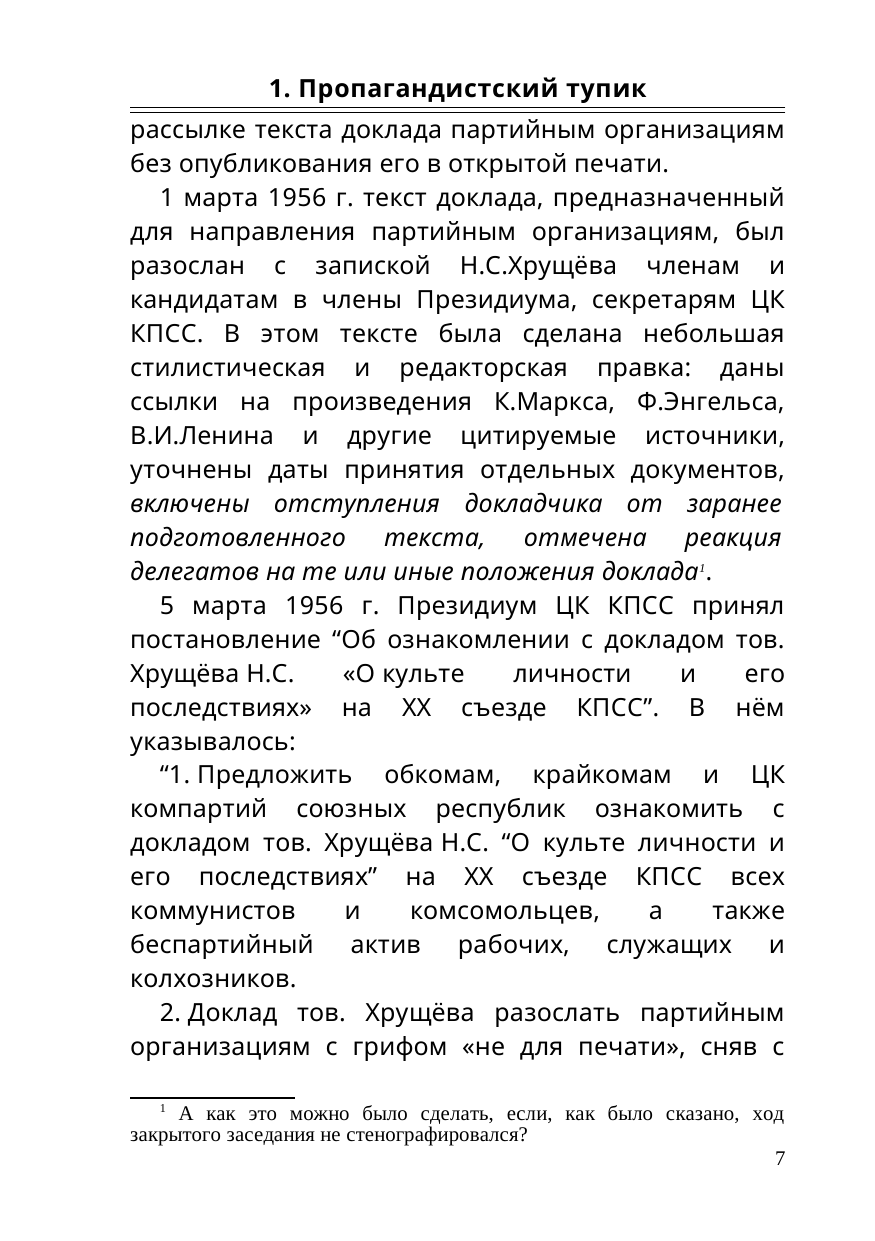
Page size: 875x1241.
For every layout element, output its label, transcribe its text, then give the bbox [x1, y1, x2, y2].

text рассылке текста доклада партийным организациям без опубликования его в открытой печати. [130, 113, 785, 180]
text 1 марта 1956 г. текст доклада, предназначенный для направления партийным организациям, был разослан с запиской Н.С.Хрущёва членам и кандидатам в члены Президиума, секретарям ЦК КПСС. В этом тексте была сделана небольшая стилистическая и редакторская правка: даны ссылки на произведения К.Маркса, Ф.Энгельса, В.И.Ленина и другие цитируемые источники, уточнены даты принятия отдельных документов, включены отступления докладчика от заранее подготовленного текста, отмечена реакция делегатов на те или иные положения доклада. [130, 180, 785, 588]
text 5 марта 1956 г. Президиум ЦК КПСС принял постановление “Об ознакомлении с докладом тов. Хрущёва Н.С. «О культе личности и его последствиях» на XX съезде КПСС”. В нём указывалось: [130, 588, 785, 757]
text 2. Доклад тов. Хрущёва разослать партийным организациям с грифом «не для печати», сняв с [130, 995, 785, 1063]
text “1. Предложить обкомам, крайкомам и ЦК компартий союзных республик ознакомить с докладом тов. Хрущёва Н.С. “О культе личности и его последствиях” на XX съезде КПСС всех коммунистов и комсомольцев, а также беспартийный актив рабочих, служащих и колхозников. [130, 757, 785, 995]
text А как это можно было сделать, если, как было сказано, ход закрытого заседания не стенографировался? [130, 1104, 785, 1145]
